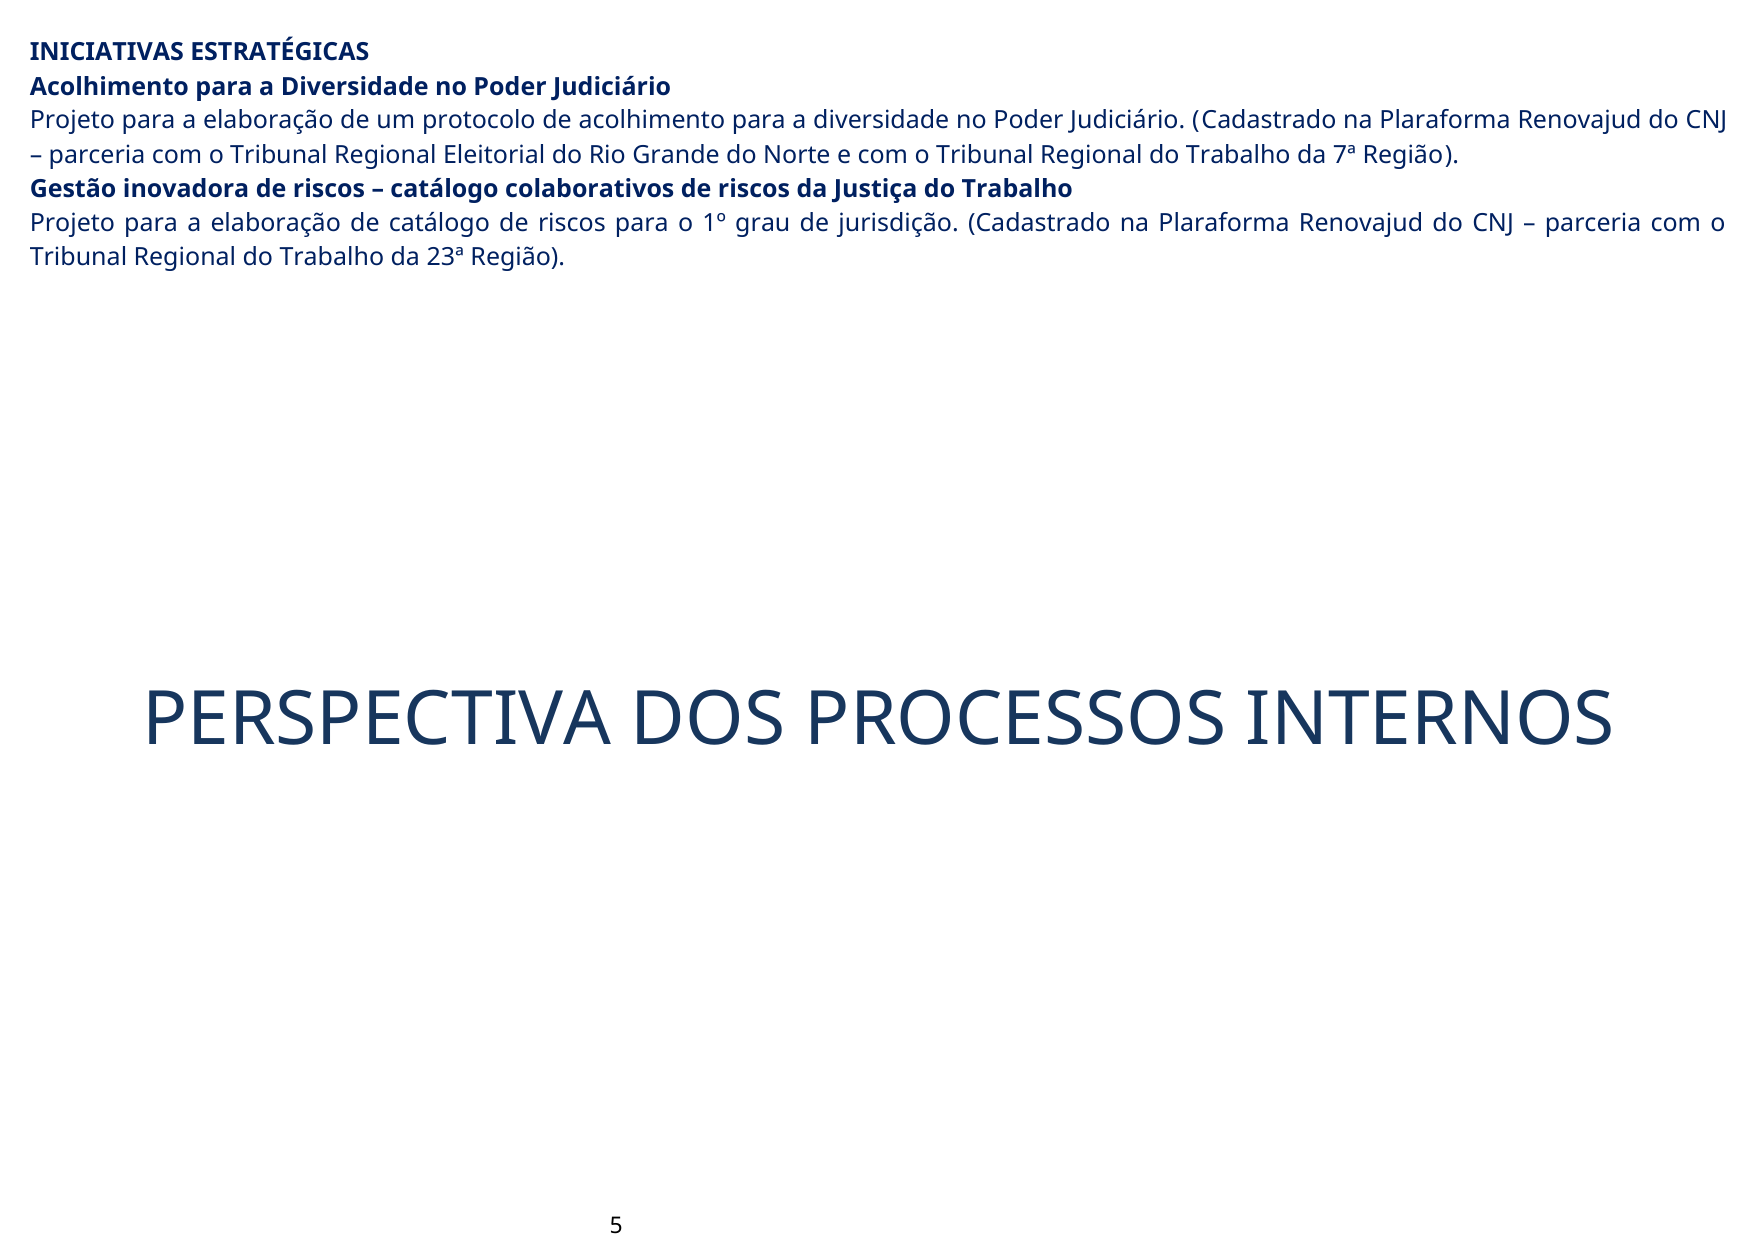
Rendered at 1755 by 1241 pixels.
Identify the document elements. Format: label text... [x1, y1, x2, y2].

text Acolhimento para a Diversidade no Poder Judiciário [29, 68, 1728, 102]
text INICIATIVAS ESTRATÉGICAS [29, 34, 1728, 68]
text Projeto para a elaboração de catálogo de riscos para o 1º grau de jurisdição. (Cadastrado na Plaraforma Renovajud do CNJ – parceria com o Tribunal Regional do Trabalho da 23ª Região). [29, 204, 1728, 272]
text PERSPECTIVA DOS PROCESSOS INTERNOS [29, 664, 1728, 766]
text Gestão inovadora de riscos – catálogo colaborativos de riscos da Justiça do Trabalho [29, 170, 1728, 204]
text Projeto para a elaboração de um protocolo de acolhimento para a diversidade no Poder Judiciário. (Cadastrado na Plaraforma Renovajud do CNJ – parceria com o Tribunal Regional Eleitorial do Rio Grande do Norte e com o Tribunal Regional do Trabalho da 7ª Região). [29, 102, 1728, 170]
